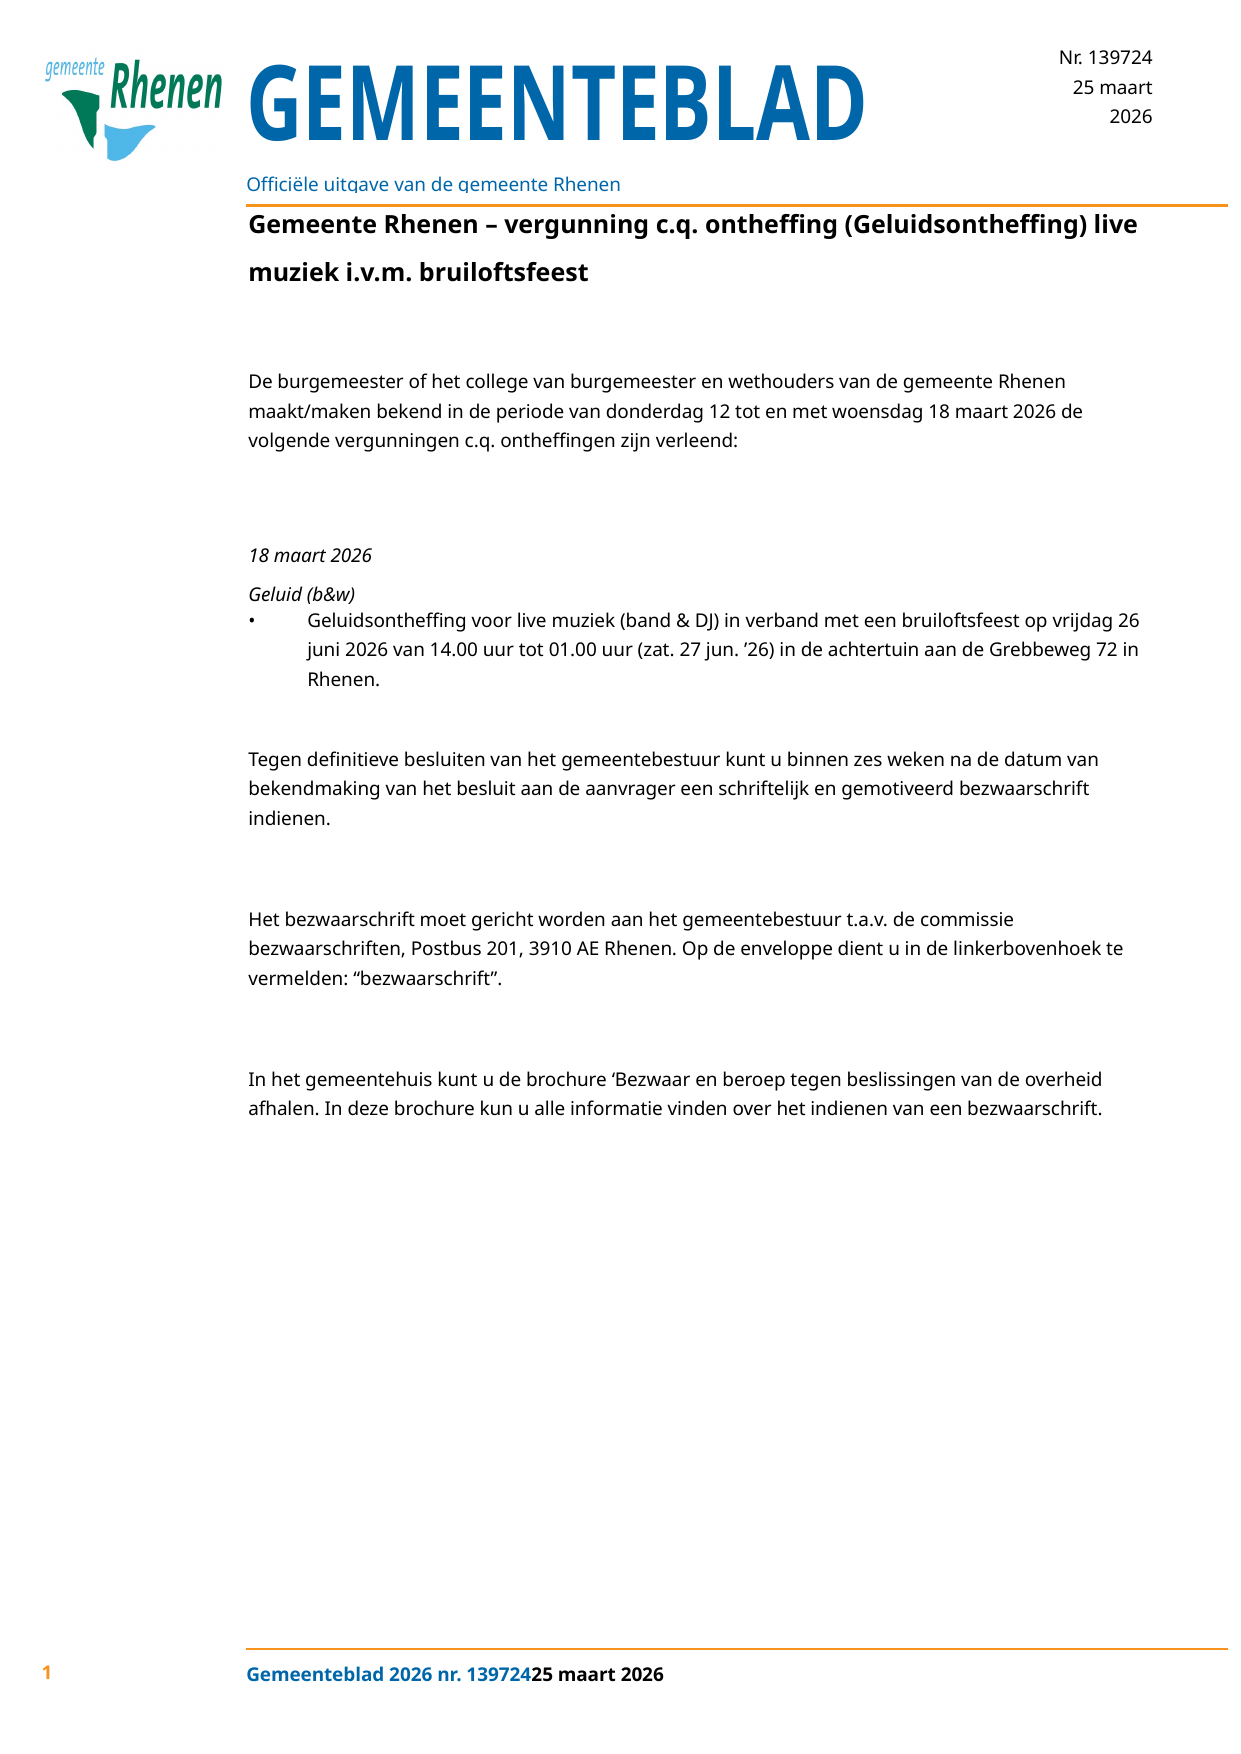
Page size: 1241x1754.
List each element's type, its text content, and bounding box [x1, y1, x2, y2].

text 18 maart 2026 [248, 542, 1152, 568]
text De burgemeester of het college van burgemeester en wethouders van de gemeente Rhenen maakt/maken bekend in de periode van donderdag 12 tot en met woensdag 18 maart 2026 de volgende vergunningen c.q. ontheffingen zijn verleend: [248, 368, 1152, 453]
text In het gemeentehuis kunt u de brochure ‘Bezwaar en beroep tegen beslissingen van de overheid afhalen. In deze brochure kun u alle informatie vinden over het indienen van een bezwaarschrift. [248, 1066, 1152, 1121]
picture [41, 47, 231, 172]
text Het bezwaarschrift moet gericht worden aan het gemeentebestuur t.a.v. de commissie bezwaarschriften, Postbus 201, 3910 AE Rhenen. Op de enveloppe dient u in de linkerbovenhoek te vermelden: “bezwaarschrift”. [248, 906, 1152, 991]
text Tegen definitieve besluiten van het gemeentebestuur kunt u binnen zes weken na de datum van bekendmaking van het besluit aan de aanvrager een schriftelijk en gemotiveerd bezwaarschrift indienen. [248, 746, 1152, 831]
text Gemeente Rhenen – vergunning c.q. ontheffing (Geluidsontheffing) live muziek i.v.m. bruiloftsfeest [248, 207, 1152, 288]
text Geluid (b&w) [248, 581, 1152, 607]
list Geluidsontheffing voor live muziek (band & DJ) in verband met een bruiloftsfeest op vrijdag 26 juni 2026 van 14.00 uur tot 01.00 uur (zat. 27 jun. ’26) in de achtertuin aan de Grebbeweg 72 in Rhenen. [248, 607, 1152, 692]
